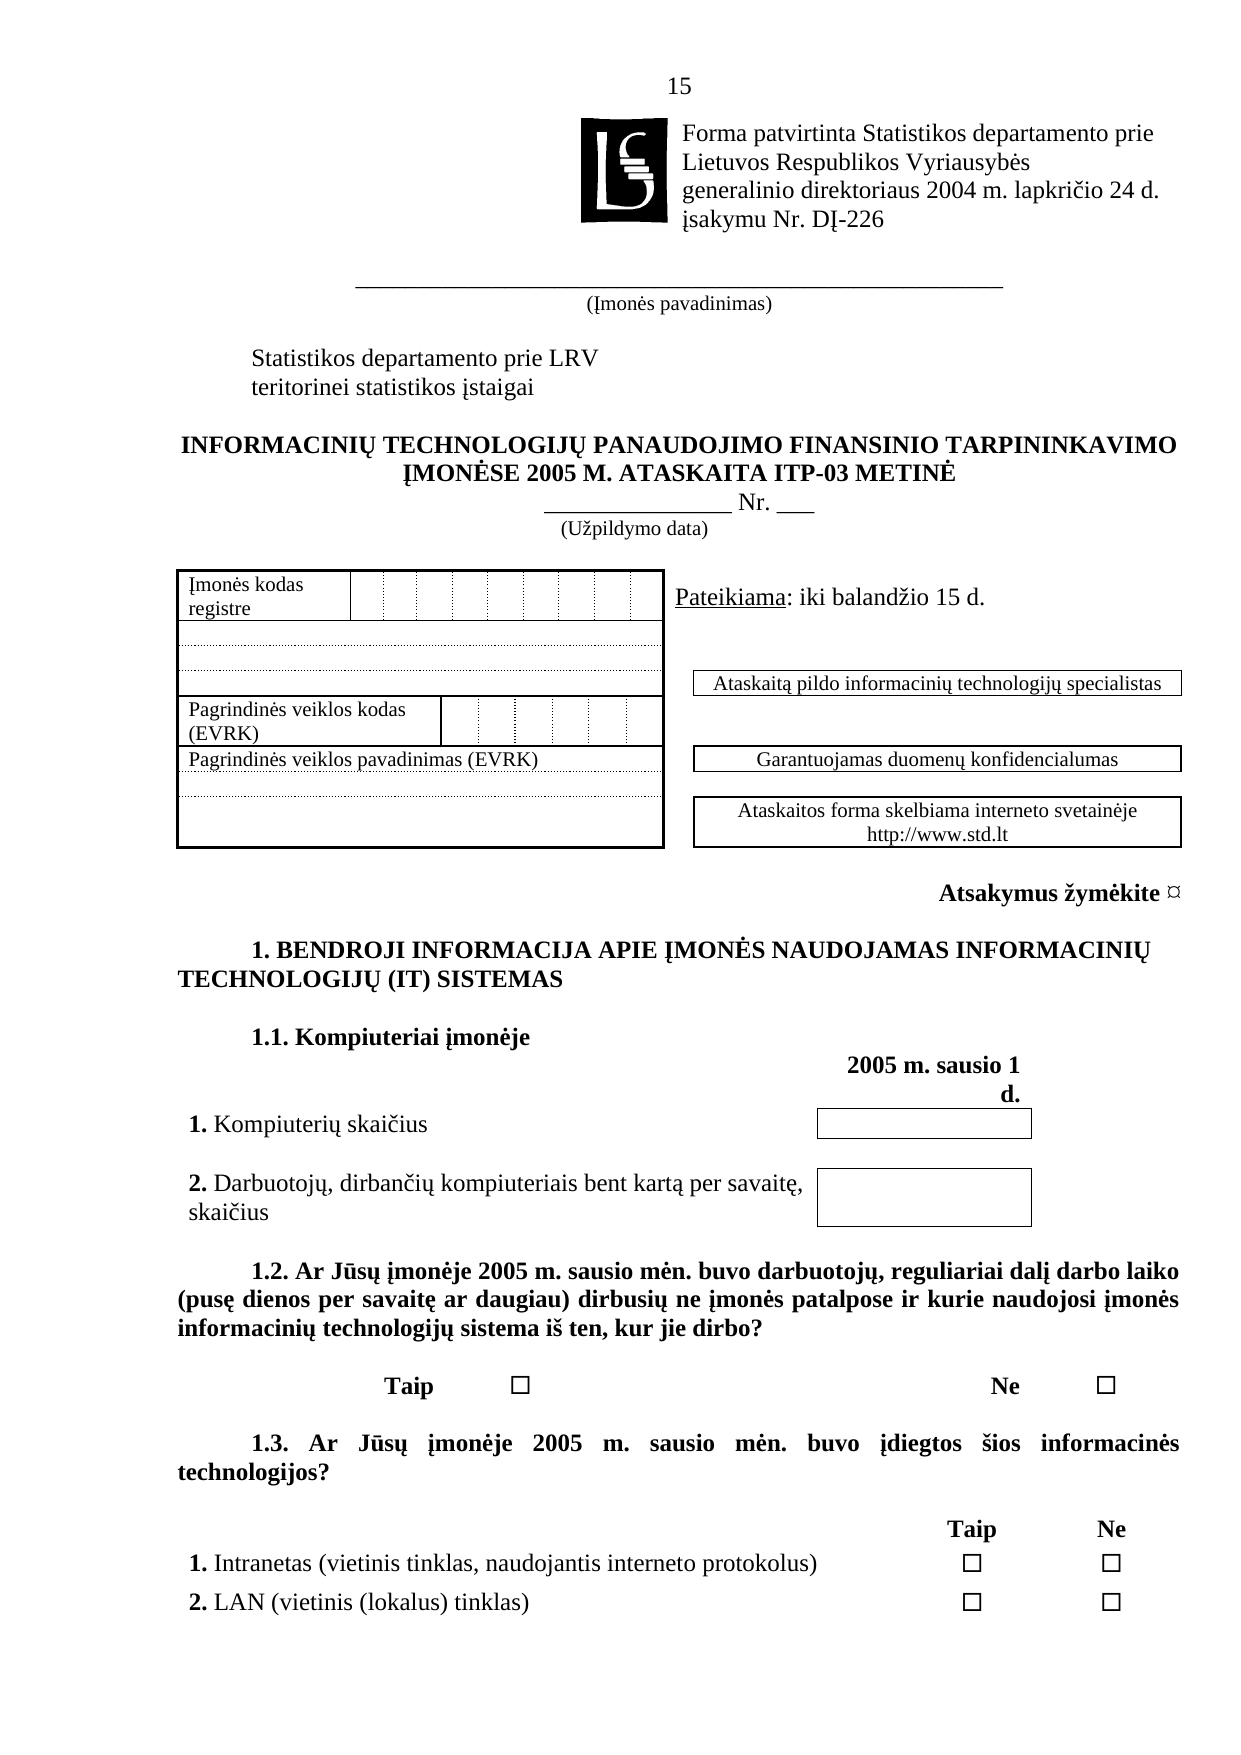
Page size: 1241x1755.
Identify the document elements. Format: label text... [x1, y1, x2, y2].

table_cell Pagrindinės veiklos pavadinimas (EVRK) [179, 747, 662, 771]
table_cell  [1042, 1543, 1181, 1582]
table_cell [179, 645, 662, 670]
table_cell [665, 670, 693, 695]
table_cell Garantuojamas duomenų konfidencialumas [695, 747, 1180, 771]
table_header [631, 572, 662, 620]
table_cell 1. Kompiuterių skaičius [177, 1108, 817, 1138]
table_cell [694, 772, 1181, 796]
table_cell 2. LAN (vietinis (lokalus) tinklas) [177, 1582, 902, 1621]
text teritorinei statistikos įstaigai [177, 372, 1181, 401]
table_header [351, 572, 384, 620]
table_header [559, 572, 594, 620]
table_cell  [902, 1582, 1042, 1621]
table_cell [818, 1169, 1031, 1226]
table_header Įmonės kodas registre [179, 572, 350, 620]
table_cell  [902, 1543, 1042, 1582]
text 1.1. Kompiuteriai įmonėje [177, 1022, 1181, 1050]
text (Įmonės pavadinimas) [177, 291, 1181, 315]
table_header [177, 1050, 812, 1108]
table_cell [694, 696, 1181, 745]
text 1.2. Ar Jūsų įmonėje 2005 m. sausio mėn. buvo darbuotojų, reguliariai dalį darbo laiko (pusę dienos per savaitę ar daugiau) dirbusių ne įmonės patalpose ir kurie naudojosi įmonės informacinių technologijų sistema iš ten, kur jie dirbo? [177, 1256, 1181, 1342]
table_header  [445, 1371, 595, 1399]
text Forma patvirtinta Statistikos departamento prie [670, 118, 1193, 147]
table_cell [552, 697, 589, 745]
table_cell [179, 771, 662, 796]
table_cell [817, 1139, 1031, 1167]
table_cell Ataskaitos forma skelbiama interneto svetainėje http://www.std.lt [695, 798, 1180, 846]
table_header 2005 m. sausio 1 d. [813, 1050, 1031, 1108]
table_cell  [1042, 1582, 1181, 1621]
table_header [177, 1515, 902, 1543]
text įsakymu Nr. DĮ-226 [582, 204, 1193, 233]
text 1.3. Ar Jūsų įmonėje 2005 m. sausio mėn. buvo įdiegtos šios informacinės technologijos? [177, 1428, 1181, 1486]
table_cell 2. Darbuotojų, dirbančių kompiuteriais bent kartą per savaitę, skaičius [177, 1168, 817, 1226]
table_header [524, 572, 559, 620]
text 1. Bendroji informacija apie įmonės naudojamas informacinių technologijų (IT) sistemas [177, 935, 1181, 993]
table_cell [442, 697, 478, 745]
table_cell [665, 796, 693, 846]
text Statistikos departamento prie LRV [177, 343, 1181, 372]
table_header Ne [595, 1371, 1031, 1399]
table_cell 1. Intranetas (vietinis tinklas, naudojantis interneto protokolus) [177, 1543, 902, 1582]
table_cell [665, 771, 694, 796]
table_header Taip [902, 1515, 1042, 1543]
table_header [384, 572, 417, 620]
table_header Pateikiama: iki balandžio 15 d. [665, 569, 1181, 620]
table_cell [665, 695, 694, 745]
table_cell [179, 621, 662, 645]
table_header [417, 572, 452, 620]
table_header [488, 572, 523, 620]
table_cell [818, 1109, 1031, 1138]
table_cell [589, 697, 626, 745]
table_cell [665, 745, 693, 771]
text (Užpildymo data) [177, 516, 1181, 540]
text Atsakymus žymėkite  [177, 878, 1181, 907]
text generalinio direktoriaus 2004 m. lapkričio 24 d. [670, 176, 1193, 204]
table_header [594, 572, 631, 620]
table_cell [515, 697, 552, 745]
text Lietuvos Respublikos Vyriausybės [670, 147, 1193, 176]
table_cell Pagrindinės veiklos kodas (EVRK) [179, 697, 440, 745]
table_header  [1031, 1371, 1181, 1399]
table_cell [179, 670, 662, 695]
table_cell Ataskaitą pildo informacinių technologijų specialistas [694, 671, 1181, 695]
table_cell [179, 796, 662, 846]
table_cell [626, 697, 662, 745]
text INFORMACINIŲ TECHNOLOGIJŲ PANAUDOJIMO FINANSINIO TARPININKAVIMO įmonĖse 2005 m. ataskaita ITP-03 METINĖ [177, 430, 1181, 487]
table_header Ne [1042, 1515, 1181, 1543]
table_cell [478, 697, 515, 745]
table_cell [177, 1138, 817, 1167]
table_header [453, 572, 488, 620]
table_header Taip [177, 1371, 445, 1399]
table_cell [665, 620, 1181, 670]
text _______________ Nr. ___ [177, 487, 1181, 516]
